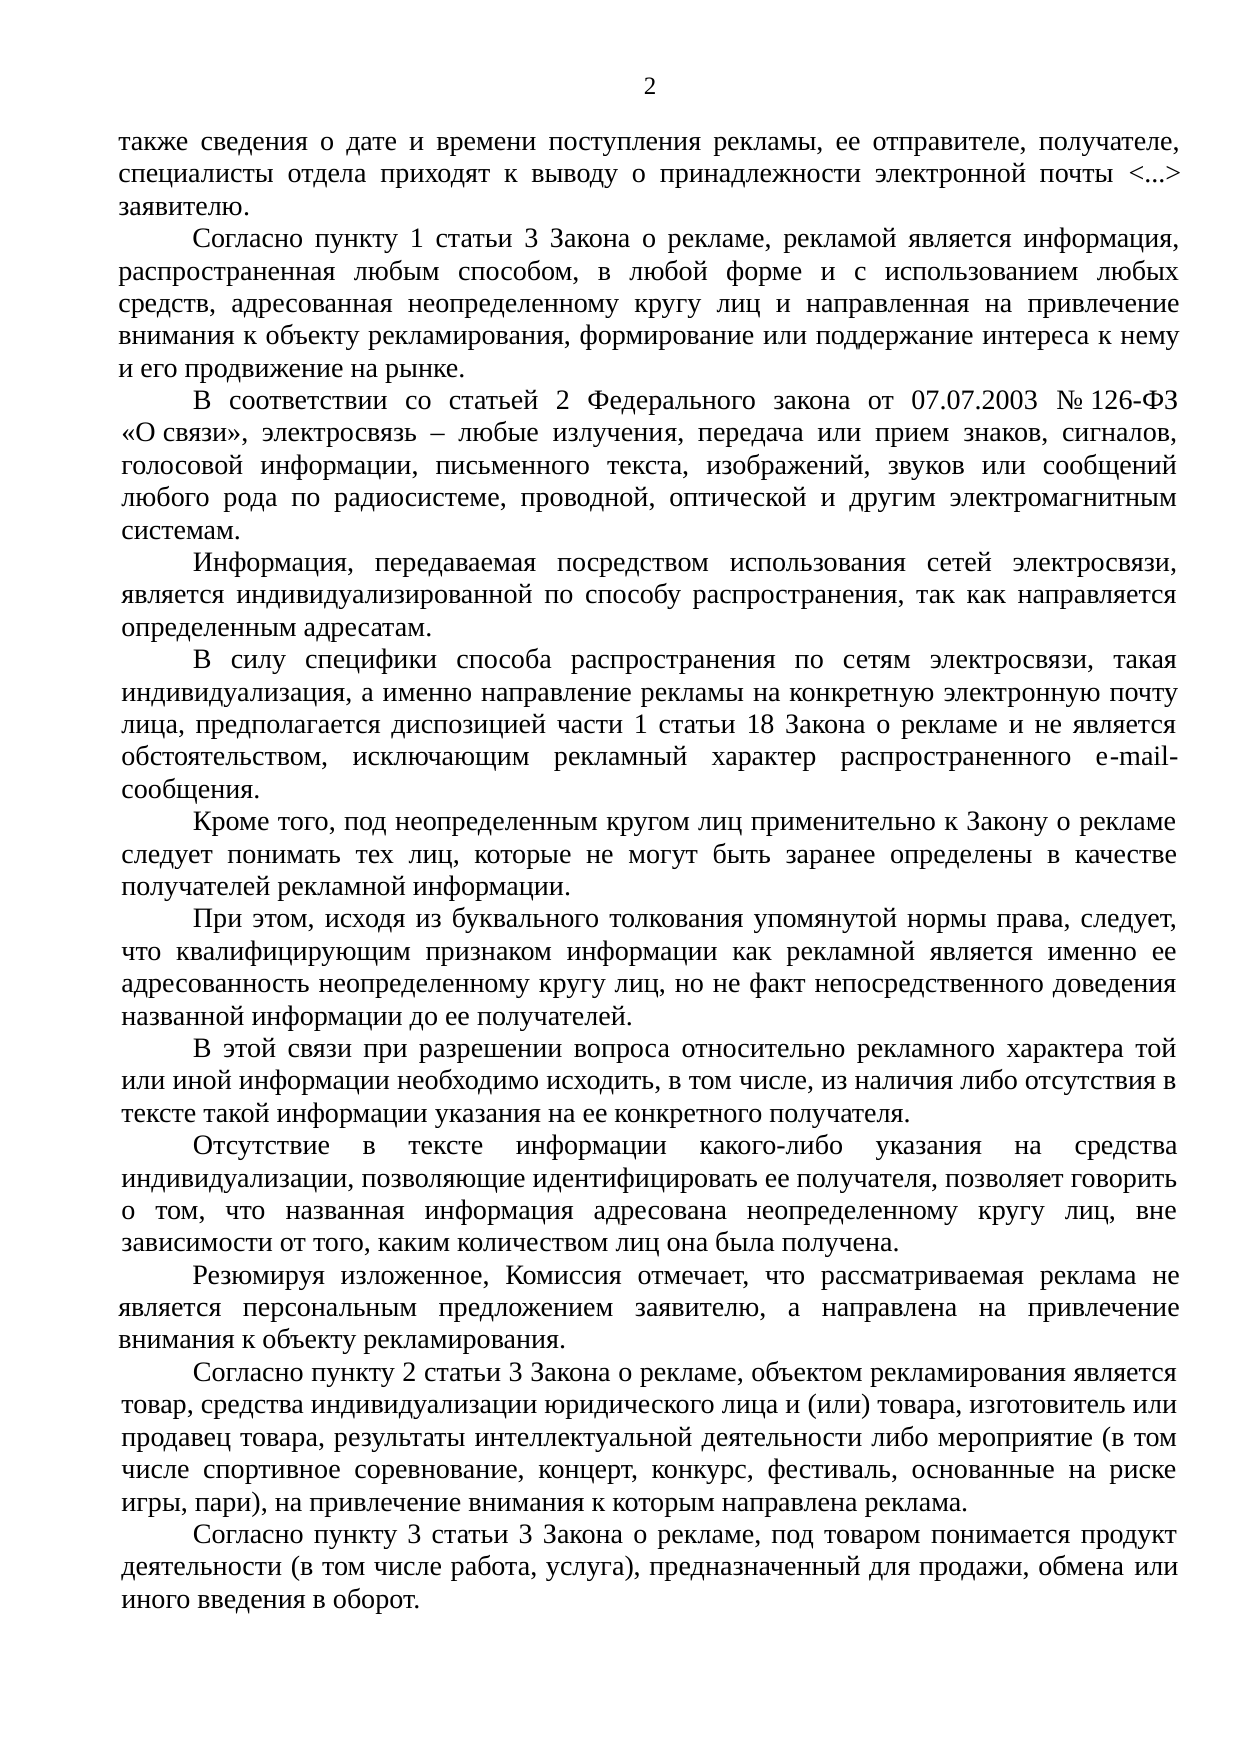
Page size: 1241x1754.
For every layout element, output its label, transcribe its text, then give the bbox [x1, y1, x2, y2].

text В силу специфики способа распространения по сетям электросвязи, такая индивидуализация, а именно направление рекламы на конкретную электронную почту лица, предполагается диспозицией части 1 статьи 18 Закона о рекламе и не является обстоятельством, исключающим рекламный характер распространенного e‑mail-сообщения. [121, 642, 1178, 804]
text Информация, передаваемая посредством использования сетей электросвязи, является индивидуализированной по способу распространения, так как направляется определенным адресатам. [121, 545, 1178, 642]
text В этой связи при разрешении вопроса относительно рекламного характера той или иной информации необходимо исходить, в том числе, из наличия либо отсутствия в тексте такой информации указания на ее конкретного получателя. [121, 1031, 1178, 1128]
text Кроме того, под неопределенным кругом лиц применительно к Закону о рекламе следует понимать тех лиц, которые не могут быть заранее определены в качестве получателей рекламной информации. [121, 804, 1178, 901]
text также сведения о дате и времени поступления рекламы, ее отправителе, получателе, специалисты отдела приходят к выводу о принадлежности электронной почты <...> заявителю. [118, 124, 1181, 221]
text Отсутствие в тексте информации какого-либо указания на средства индивидуализации, позволяющие идентифицировать ее получателя, позволяет говорить о том, что названная информация адресована неопределенному кругу лиц, вне зависимости от того, каким количеством лиц она была получена. [121, 1128, 1178, 1258]
text Согласно пункту 1 статьи 3 Закона о рекламе, рекламой является информация, распространенная любым способом, в любой форме и с использованием любых средств, адресованная неопределенному кругу лиц и направленная на привлечение внимания к объекту рекламирования, формирование или поддержание интереса к нему и его продвижение на рынке. [118, 221, 1181, 383]
text При этом, исходя из буквального толкования упомянутой нормы права, следует, что квалифицирующим признаком информации как рекламной является именно ее адресованность неопределенному кругу лиц, но не факт непосредственного доведения названной информации до ее получателей. [121, 901, 1178, 1031]
text Согласно пункту 2 статьи 3 Закона о рекламе, объектом рекламирования является товар, средства индивидуализации юридического лица и (или) товара, изготовитель или продавец товара, результаты интеллектуальной деятельности либо мероприятие (в том числе спортивное соревнование, концерт, конкурс, фестиваль, основанные на риске игры, пари), на привлечение внимания к которым направлена реклама. [121, 1355, 1178, 1517]
text В соответствии со статьей 2 Федерального закона от 07.07.2003 № 126‑ФЗ «О связи», электросвязь – любые излучения, передача или прием знаков, сигналов, голосовой информации, письменного текста, изображений, звуков или сообщений любого рода по радиосистеме, проводной, оптической и другим электромагнитным системам. [121, 383, 1178, 545]
text Резюмируя изложенное, Комиссия отмечает, что рассматриваемая реклама не является персональным предложением заявителю, а направлена на привлечение внимания к объекту рекламирования. [118, 1258, 1181, 1355]
text Согласно пункту 3 статьи 3 Закона о рекламе, под товаром понимается продукт деятельности (в том числе работа, услуга), предназначенный для продажи, обмена или иного введения в оборот. [121, 1517, 1178, 1614]
